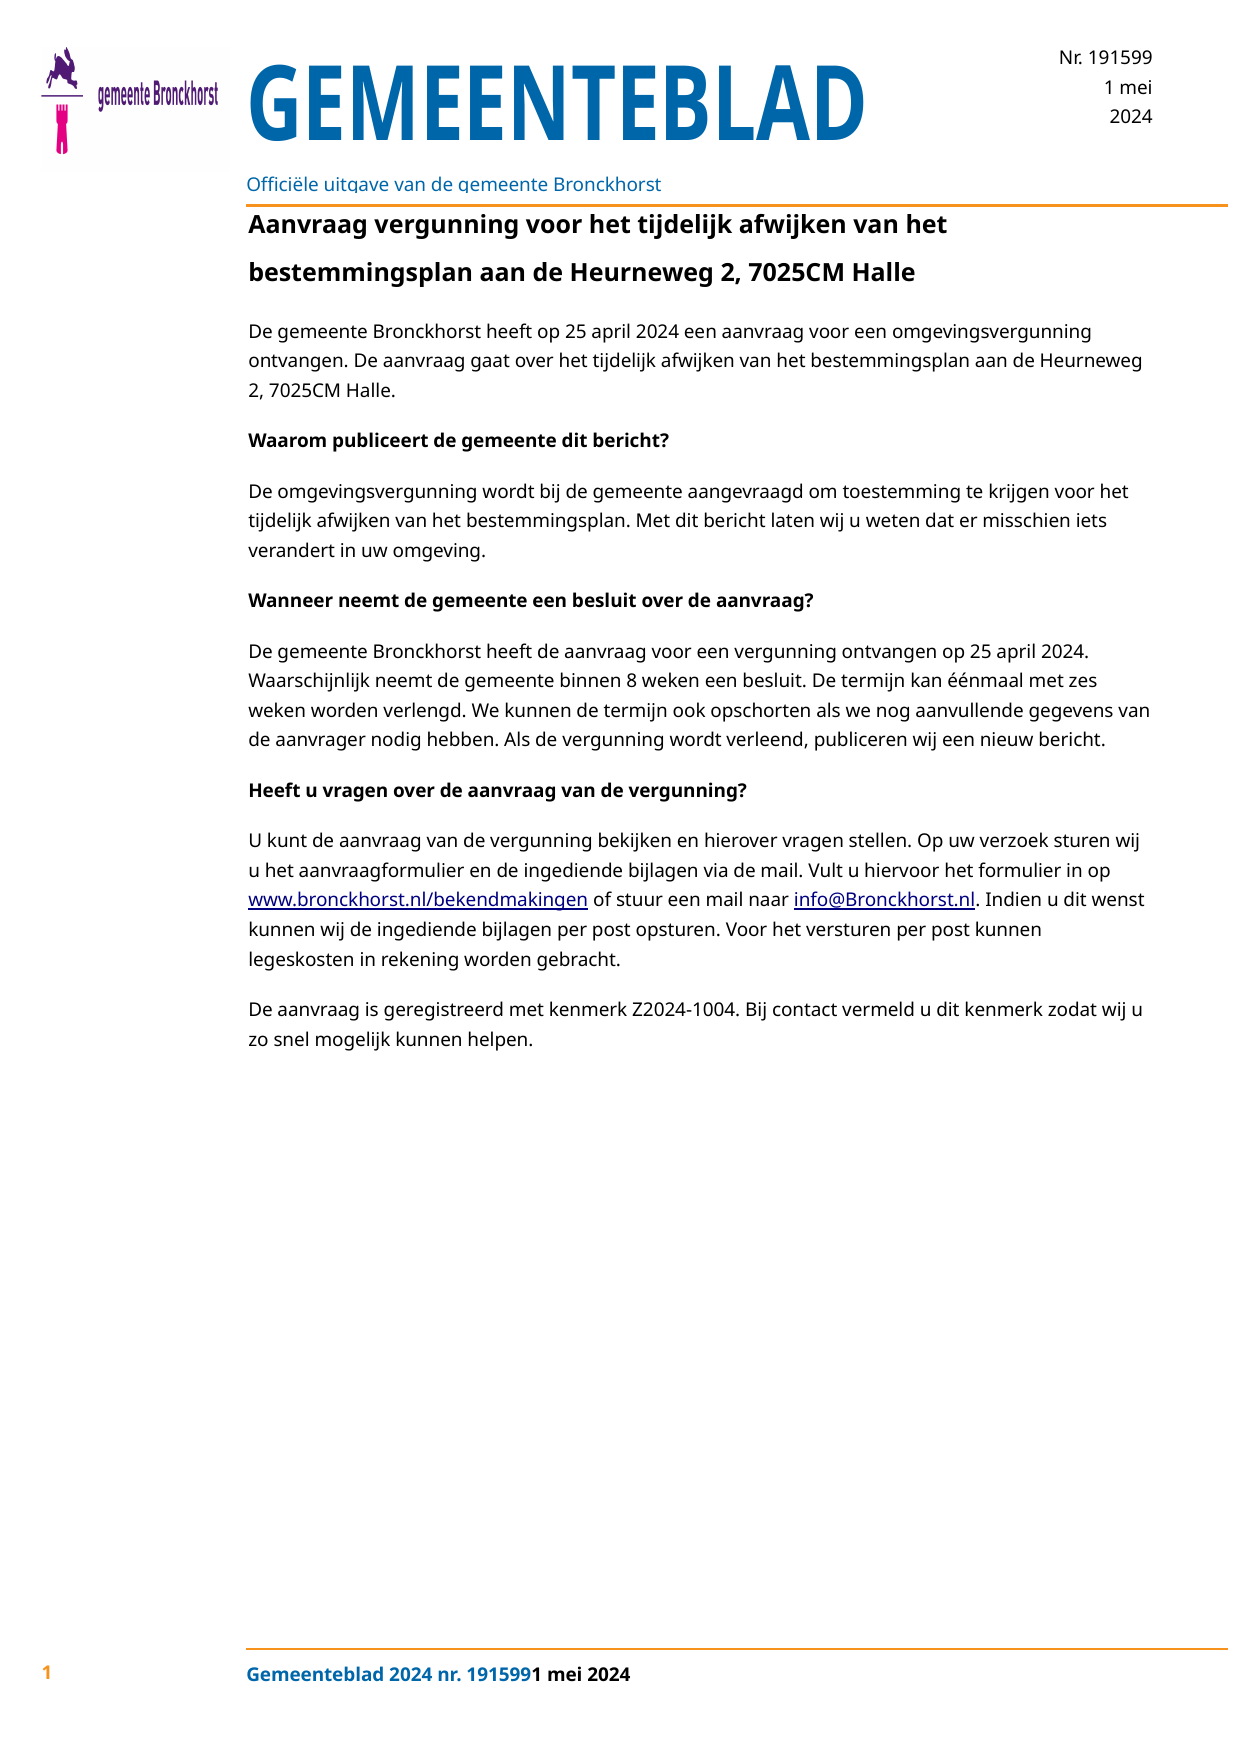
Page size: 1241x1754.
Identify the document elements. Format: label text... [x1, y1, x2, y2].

text U kunt de aanvraag van de vergunning bekijken en hierover vragen stellen. Op uw verzoek sturen wij u het aanvraagformulier en de ingediende bijlagen via de mail. Vult u hiervoor het formulier in op www.bronckhorst.nl/bekendmakingen of stuur een mail naar info@Bronckhorst.nl. Indien u dit wenst kunnen wij de ingediende bijlagen per post opsturen. Voor het versturen per post kunnen legeskosten in rekening worden gebracht. [248, 827, 1152, 972]
text De omgevingsvergunning wordt bij de gemeente aangevraagd om toestemming te krijgen voor het tijdelijk afwijken van het bestemmingsplan. Met dit bericht laten wij u weten dat er misschien iets verandert in uw omgeving. [248, 478, 1152, 563]
text De gemeente Bronckhorst heeft op 25 april 2024 een aanvraag voor een omgevingsvergunning ontvangen. De aanvraag gaat over het tijdelijk afwijken van het bestemmingsplan aan de Heurneweg 2, 7025CM Halle. [248, 318, 1152, 403]
text Wanneer neemt de gemeente een besluit over de aanvraag? [248, 587, 1152, 613]
text Waarom publiceert de gemeente dit bericht? [248, 427, 1152, 453]
text De gemeente Bronckhorst heeft de aanvraag voor een vergunning ontvangen op 25 april 2024. Waarschijnlijk neemt de gemeente binnen 8 weken een besluit. De termijn kan éénmaal met zes weken worden verlengd. We kunnen de termijn ook opschorten als we nog aanvullende gegevens van de aanvrager nodig hebben. Als de vergunning wordt verleend, publiceren wij een nieuw bericht. [248, 638, 1152, 752]
picture [41, 47, 231, 172]
text Aanvraag vergunning voor het tijdelijk afwijken van het bestemmingsplan aan de Heurneweg 2, 7025CM Halle [248, 207, 1152, 288]
text Heeft u vragen over de aanvraag van de vergunning? [248, 777, 1152, 803]
text De aanvraag is geregistreerd met kenmerk Z2024-1004. Bij contact vermeld u dit kenmerk zodat wij u zo snel mogelijk kunnen helpen. [248, 996, 1152, 1052]
